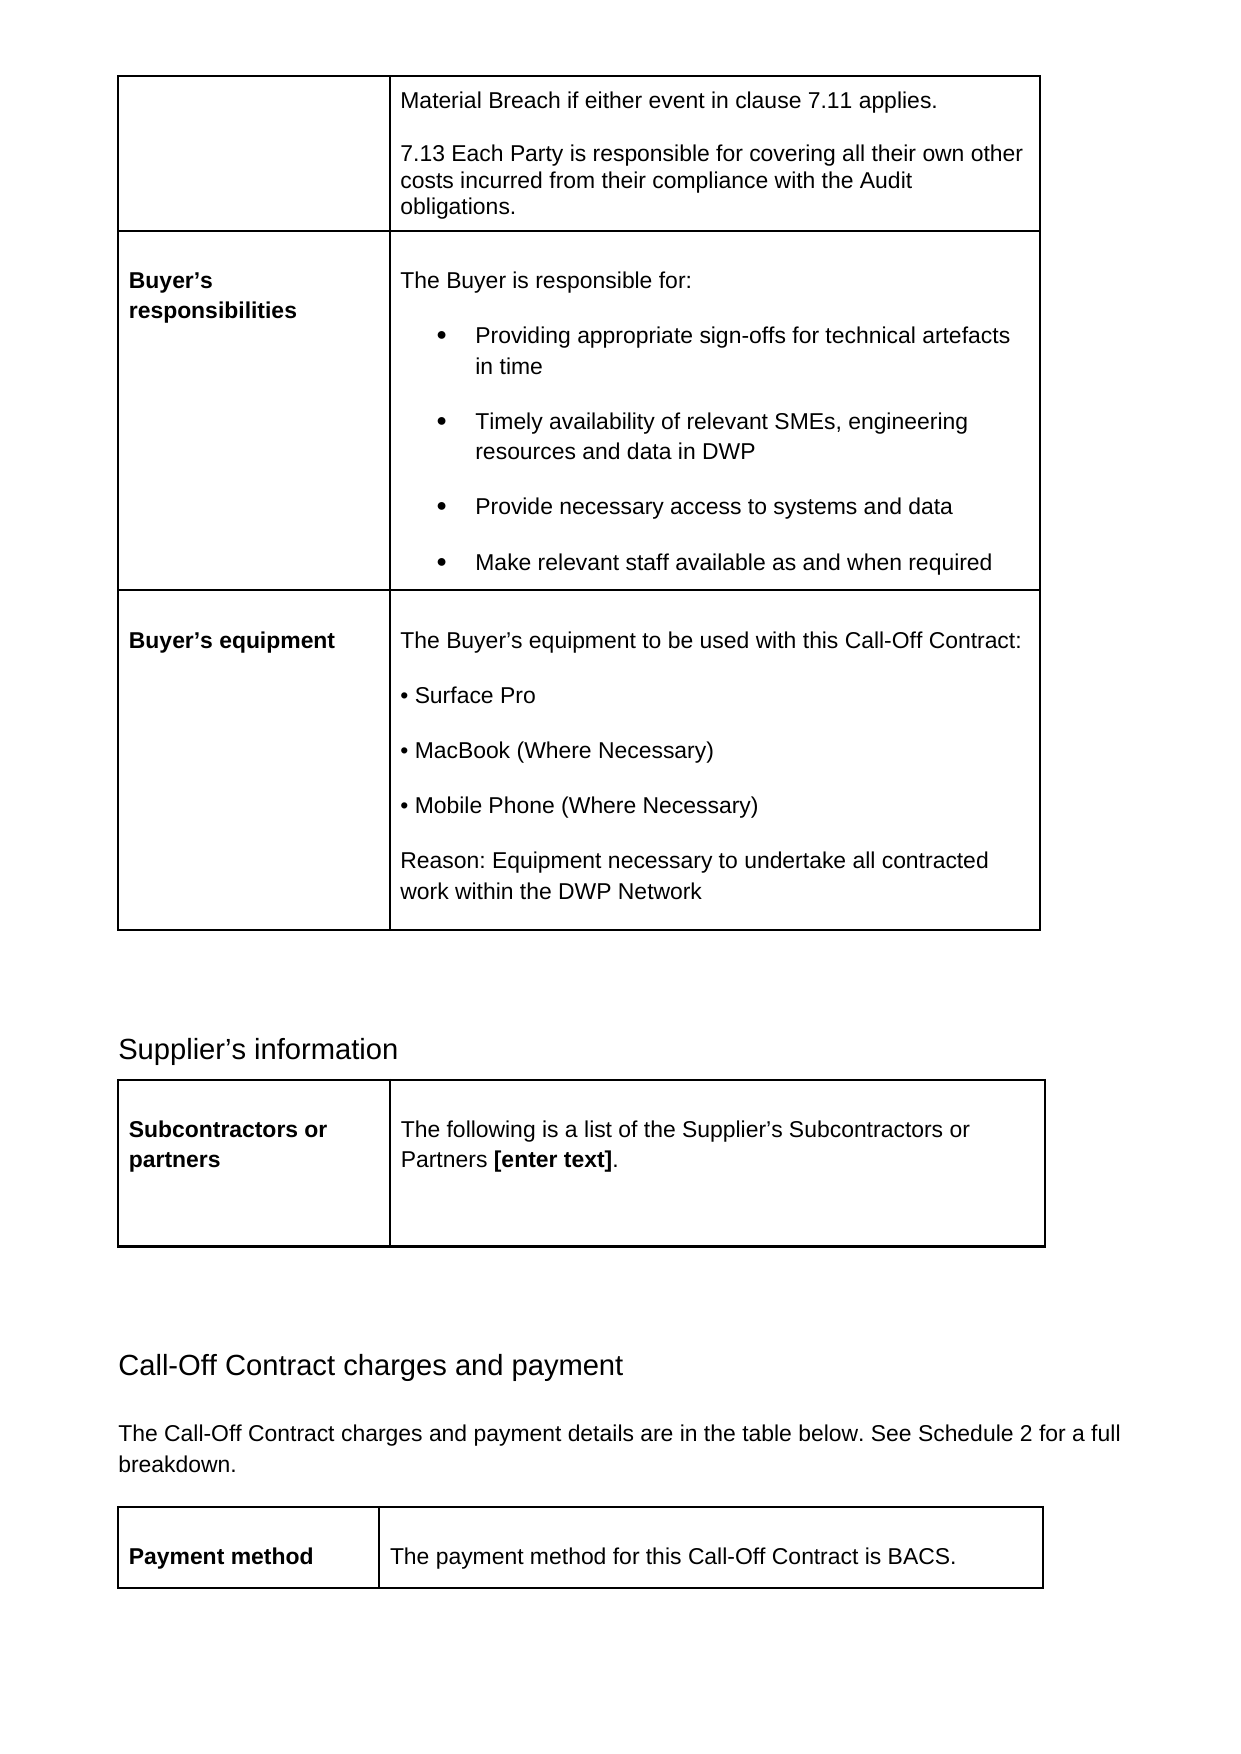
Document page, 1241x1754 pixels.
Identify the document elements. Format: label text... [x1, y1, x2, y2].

table_cell The Buyer’s equipment to be used with this Call-Off Contract: • Surface Pro • MacBook (Where Necessary) • Mobile Phone (Where Necessary) Reason: Equipment necessary to undertake all contracted work within the DWP Network [391, 591, 1039, 929]
table_header Subcontractors or partners [119, 1081, 389, 1245]
table_cell Buyer’s responsibilities [119, 232, 389, 589]
table_cell [1041, 230, 1045, 589]
text The Call-Off Contract charges and payment details are in the table below. See Schedule 2 for a full breakdown. [118, 1420, 1122, 1477]
table_header The following is a list of the Supplier’s Subcontractors or Partners [enter text]. [391, 1081, 1044, 1245]
subtitle Call-Off Contract charges and payment [118, 1348, 1122, 1382]
table_cell [1041, 589, 1045, 929]
table_cell [1041, 75, 1045, 230]
table_cell Material Breach if either event in clause 7.11 applies. 7.13 Each Party is responsible for covering all their own other costs incurred from their compliance with the Audit obligations. [391, 77, 1039, 230]
table_header The payment method for this Call-Off Contract is BACS. [380, 1508, 1042, 1587]
table_cell Buyer’s equipment [119, 591, 389, 929]
table_cell The Buyer is responsible for: Providing appropriate sign-offs for technical artefacts in time Timely availability of relevant SMEs, engineering resources and data in DWP Provide necessary access to systems and data Make relevant staff available as and when required [391, 232, 1039, 589]
table_cell [119, 77, 389, 230]
subtitle Supplier’s information [118, 1032, 1122, 1065]
table_header Payment method [119, 1508, 378, 1587]
